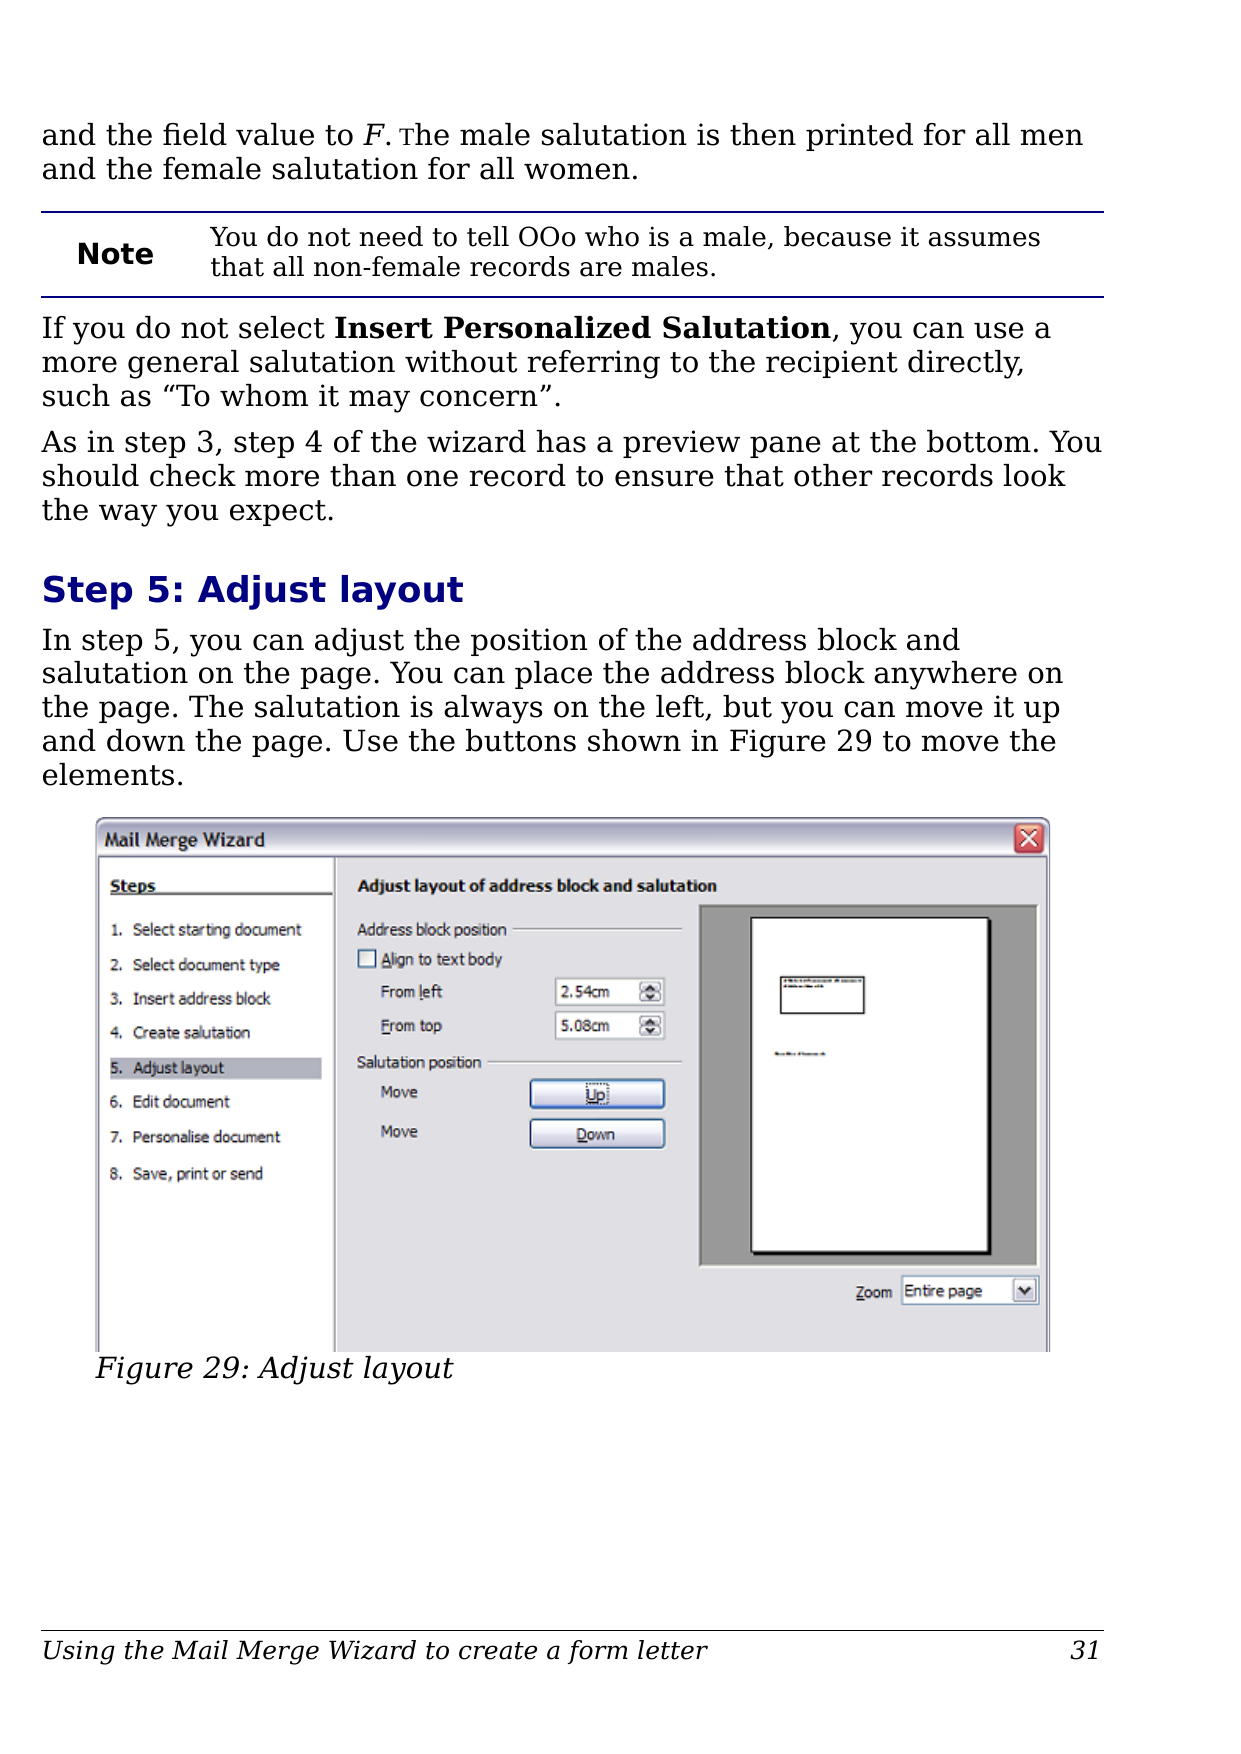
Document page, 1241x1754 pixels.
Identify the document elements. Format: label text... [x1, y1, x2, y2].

subtitle Step 5: Adjust layout [41, 569, 1104, 610]
text If you do not select Insert Personalized Salutation, you can use a more general salutation without referring to the recipient directly, such as “To whom it may concern”. [41, 311, 1104, 413]
text and the field value to F. The male salutation is then printed for all men and the female salutation for all women. [41, 118, 1104, 186]
text Figure 29: Adjust layout [96, 1352, 1050, 1385]
table_header You do not need to tell OOo who is a male, because it assumes that all non-female records are males. [189, 213, 1104, 296]
text As in step 3, step 4 of the wizard has a preview pane at the bottom. You should check more than one record to ensure that other records look the way you expect. [41, 425, 1104, 527]
picture [95, 817, 1051, 1352]
text In step 5, you can adjust the position of the address block and salutation on the page. You can place the address block anywhere on the page. The salutation is always on the left, but you can move it up and down the page. Use the buttons shown in Figure 29 to move the elements. [41, 623, 1104, 793]
table_header Note [41, 213, 189, 296]
